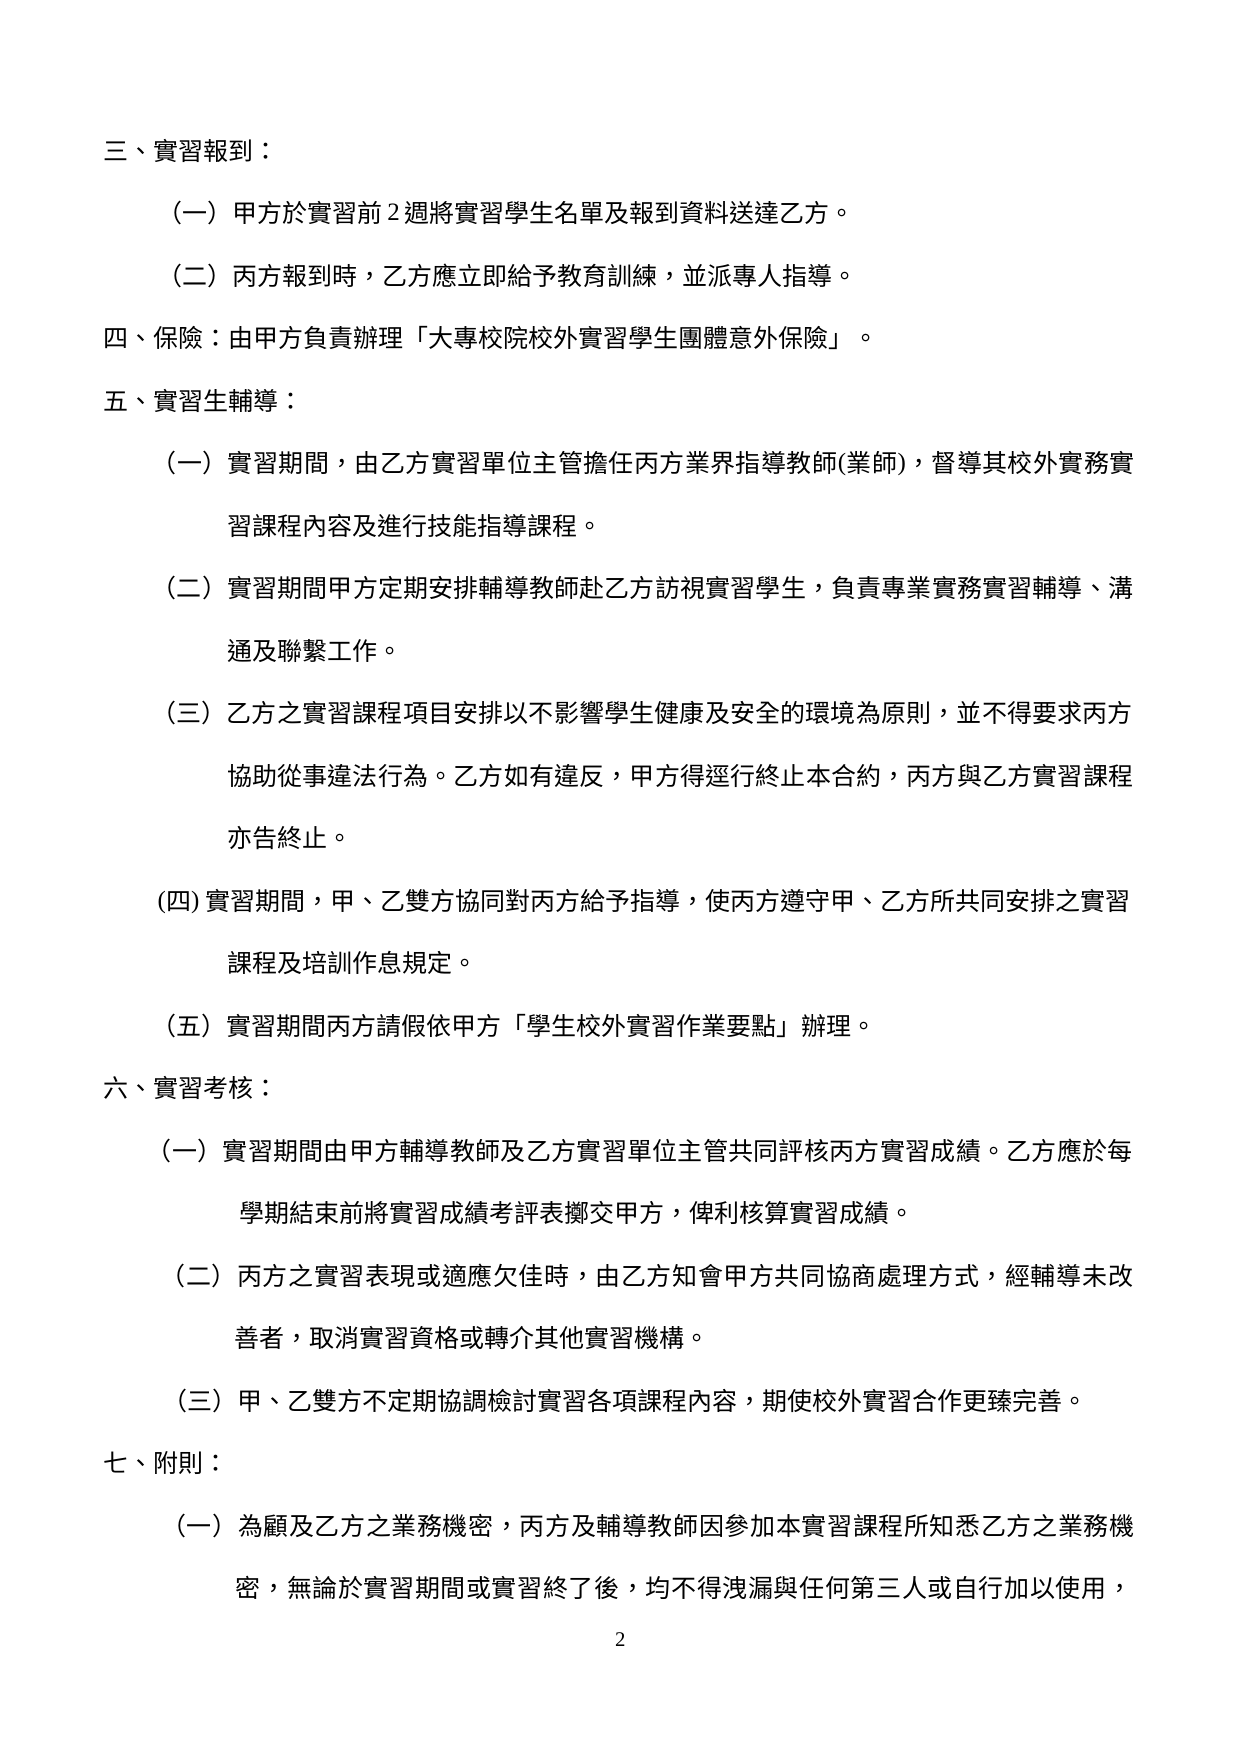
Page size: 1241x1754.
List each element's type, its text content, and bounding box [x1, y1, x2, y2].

text 五、實習生輔導： [103, 358, 1134, 420]
text （二）丙方之實習表現或適應欠佳時，由乙方知會甲方共同協商處理方式，經輔導未改善者，取消實習資格或轉介其他實習機構。 [160, 1233, 1134, 1358]
text (四) 實習期間，甲、乙雙方協同對丙方給予指導，使丙方遵守甲、乙方所共同安排之實習課程及培訓作息規定。 [151, 858, 1134, 983]
text （一）實習期間由甲方輔導教師及乙方實習單位主管共同評核丙方實習成績。乙方應於每學期結束前將實習成績考評表擲交甲方，俾利核算實習成績。 [127, 1108, 1134, 1233]
text 七、附則： [103, 1420, 1134, 1483]
text （一）甲方於實習前2週將實習學生名單及報到資料送達乙方。 [157, 170, 1134, 233]
text （一）為顧及乙方之業務機密，丙方及輔導教師因參加本實習課程所知悉乙方之業務機密，無論於實習期間或實習終了後，均不得洩漏與任何第三人或自行加以使用， [161, 1483, 1134, 1608]
text （三）乙方之實習課程項目安排以不影響學生健康及安全的環境為原則，並不得要求丙方協助從事違法行為。乙方如有違反，甲方得逕行終止本合約，丙方與乙方實習課程亦告終止。 [151, 670, 1134, 858]
text 四、保險：由甲方負責辦理「大專校院校外實習學生團體意外保險」。 [103, 295, 1134, 358]
text （五）實習期間丙方請假依甲方「學生校外實習作業要點」辦理。 [151, 983, 1134, 1045]
text （三）甲、乙雙方不定期協調檢討實習各項課程內容，期使校外實習合作更臻完善。 [162, 1358, 1134, 1420]
text （二）實習期間甲方定期安排輔導教師赴乙方訪視實習學生，負責專業實務實習輔導、溝通及聯繫工作。 [151, 545, 1134, 670]
text 六、實習考核： [103, 1045, 1134, 1108]
text （一）實習期間，由乙方實習單位主管擔任丙方業界指導教師(業師)，督導其校外實務實習課程內容及進行技能指導課程。 [151, 420, 1134, 545]
text （二）丙方報到時，乙方應立即給予教育訓練，並派專人指導。 [157, 233, 1134, 295]
text 三、實習報到： [103, 108, 1134, 170]
